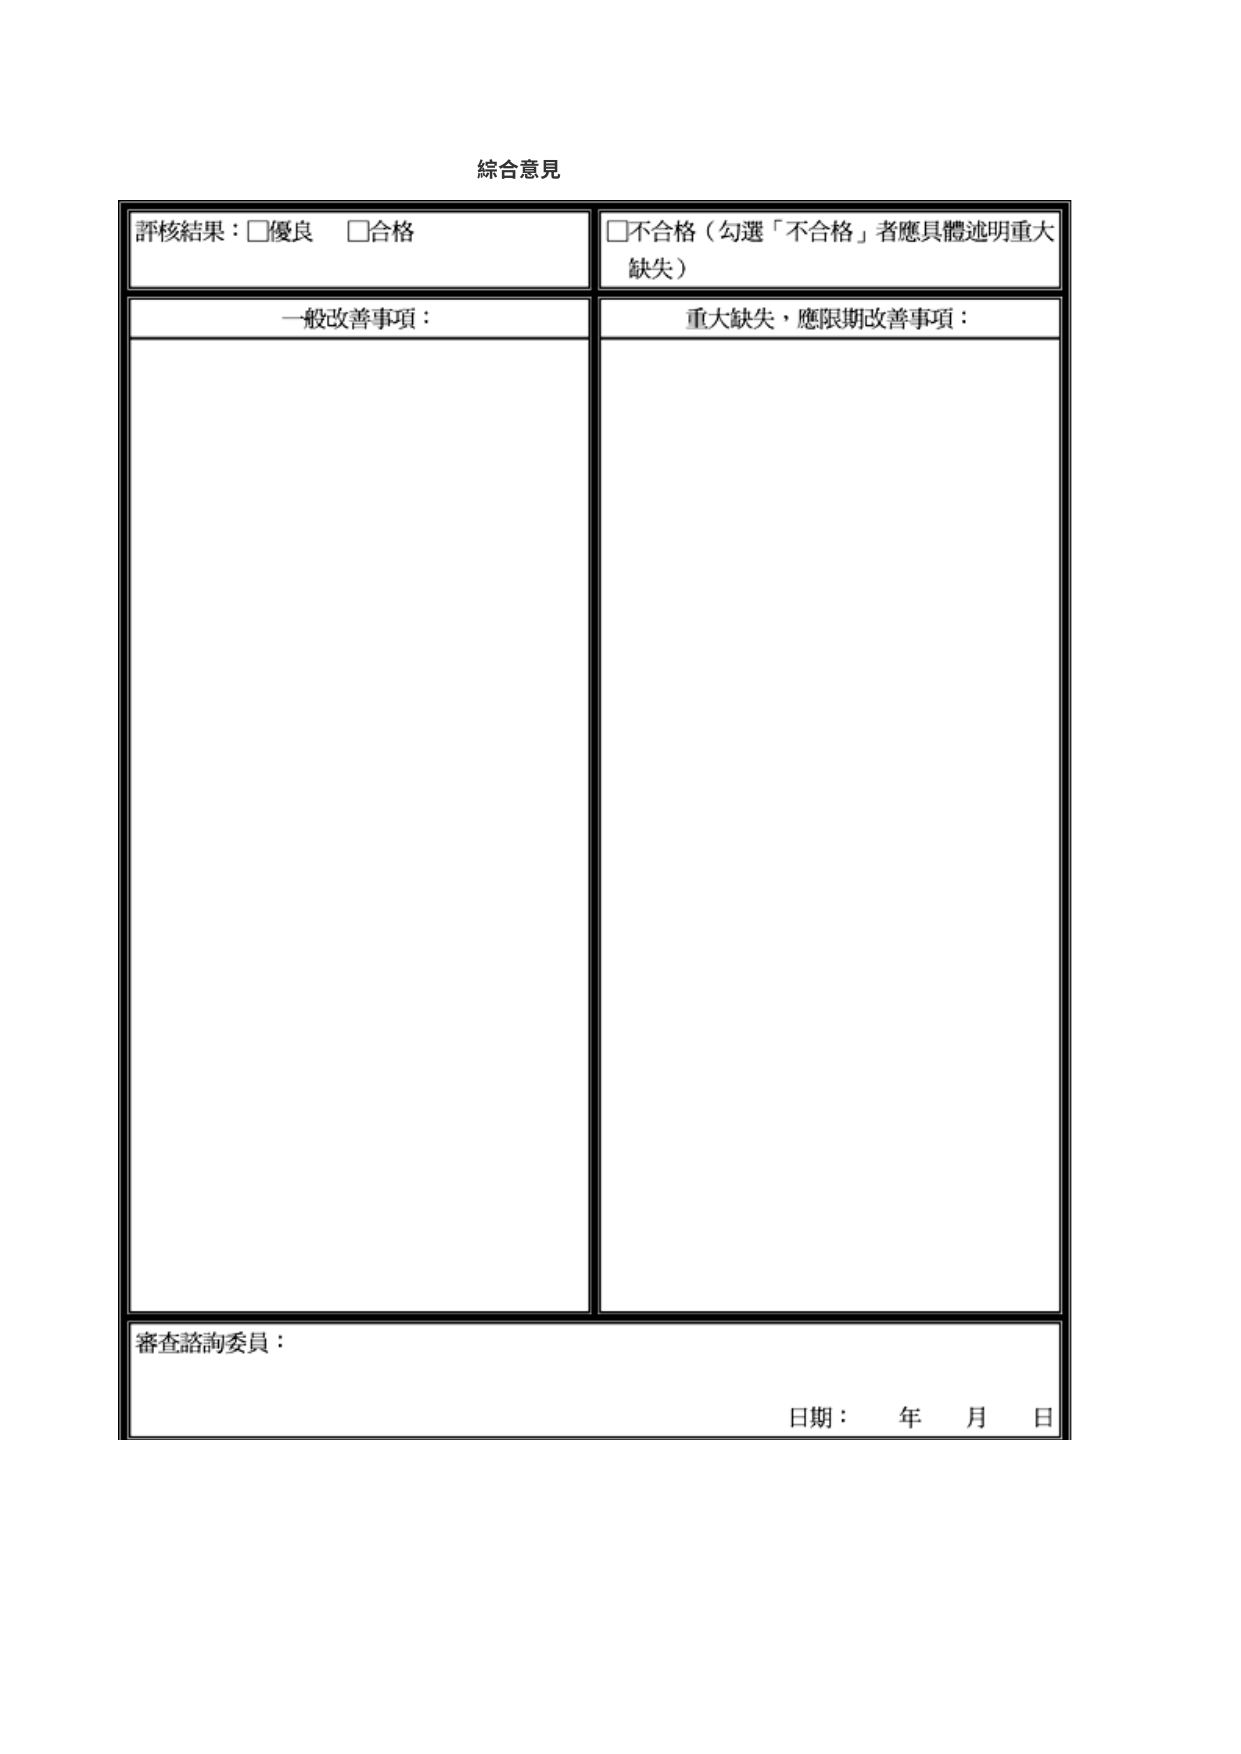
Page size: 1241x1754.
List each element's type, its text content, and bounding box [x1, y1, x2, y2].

text 綜合意見 [118, 127, 1122, 189]
